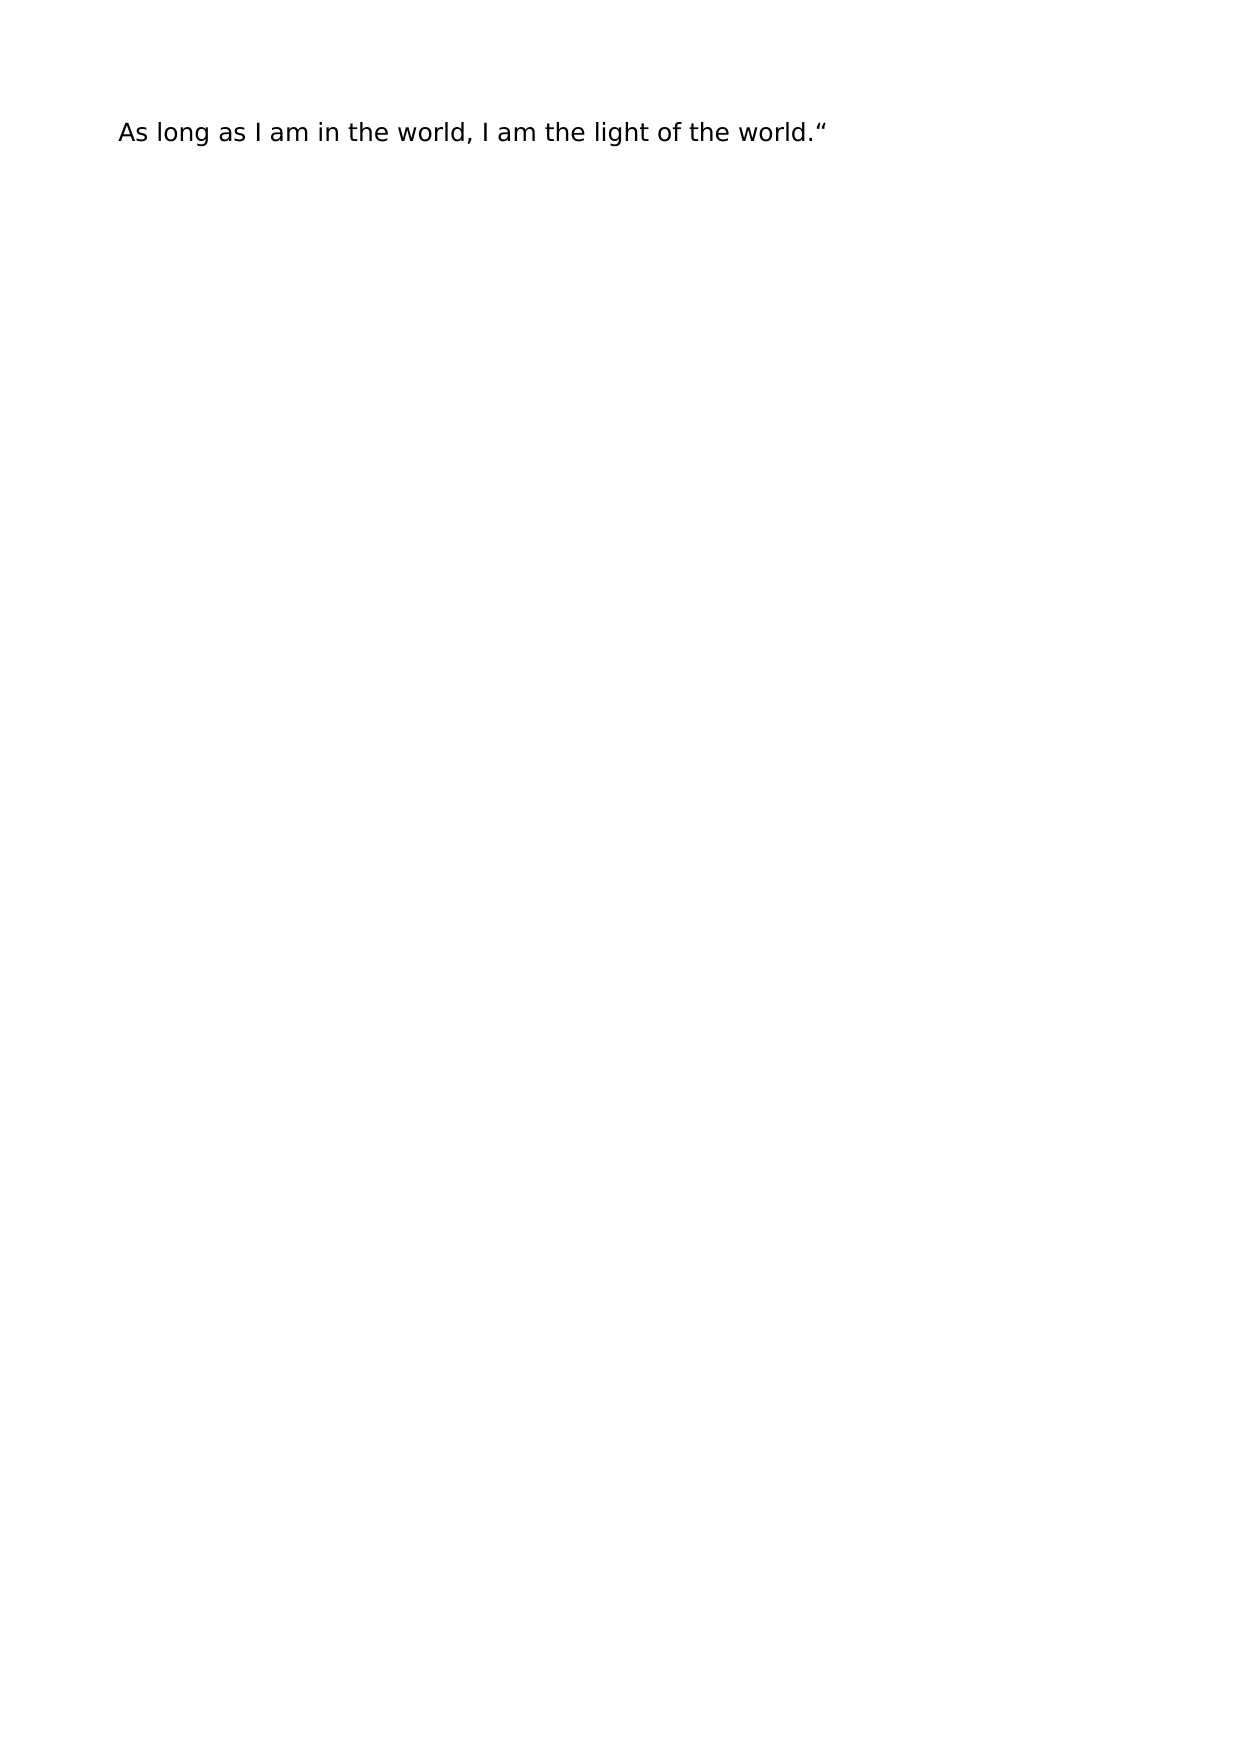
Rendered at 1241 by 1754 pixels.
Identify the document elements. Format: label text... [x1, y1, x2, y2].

text As long as I am in the world, I am the light of the world.“ [118, 118, 1122, 147]
